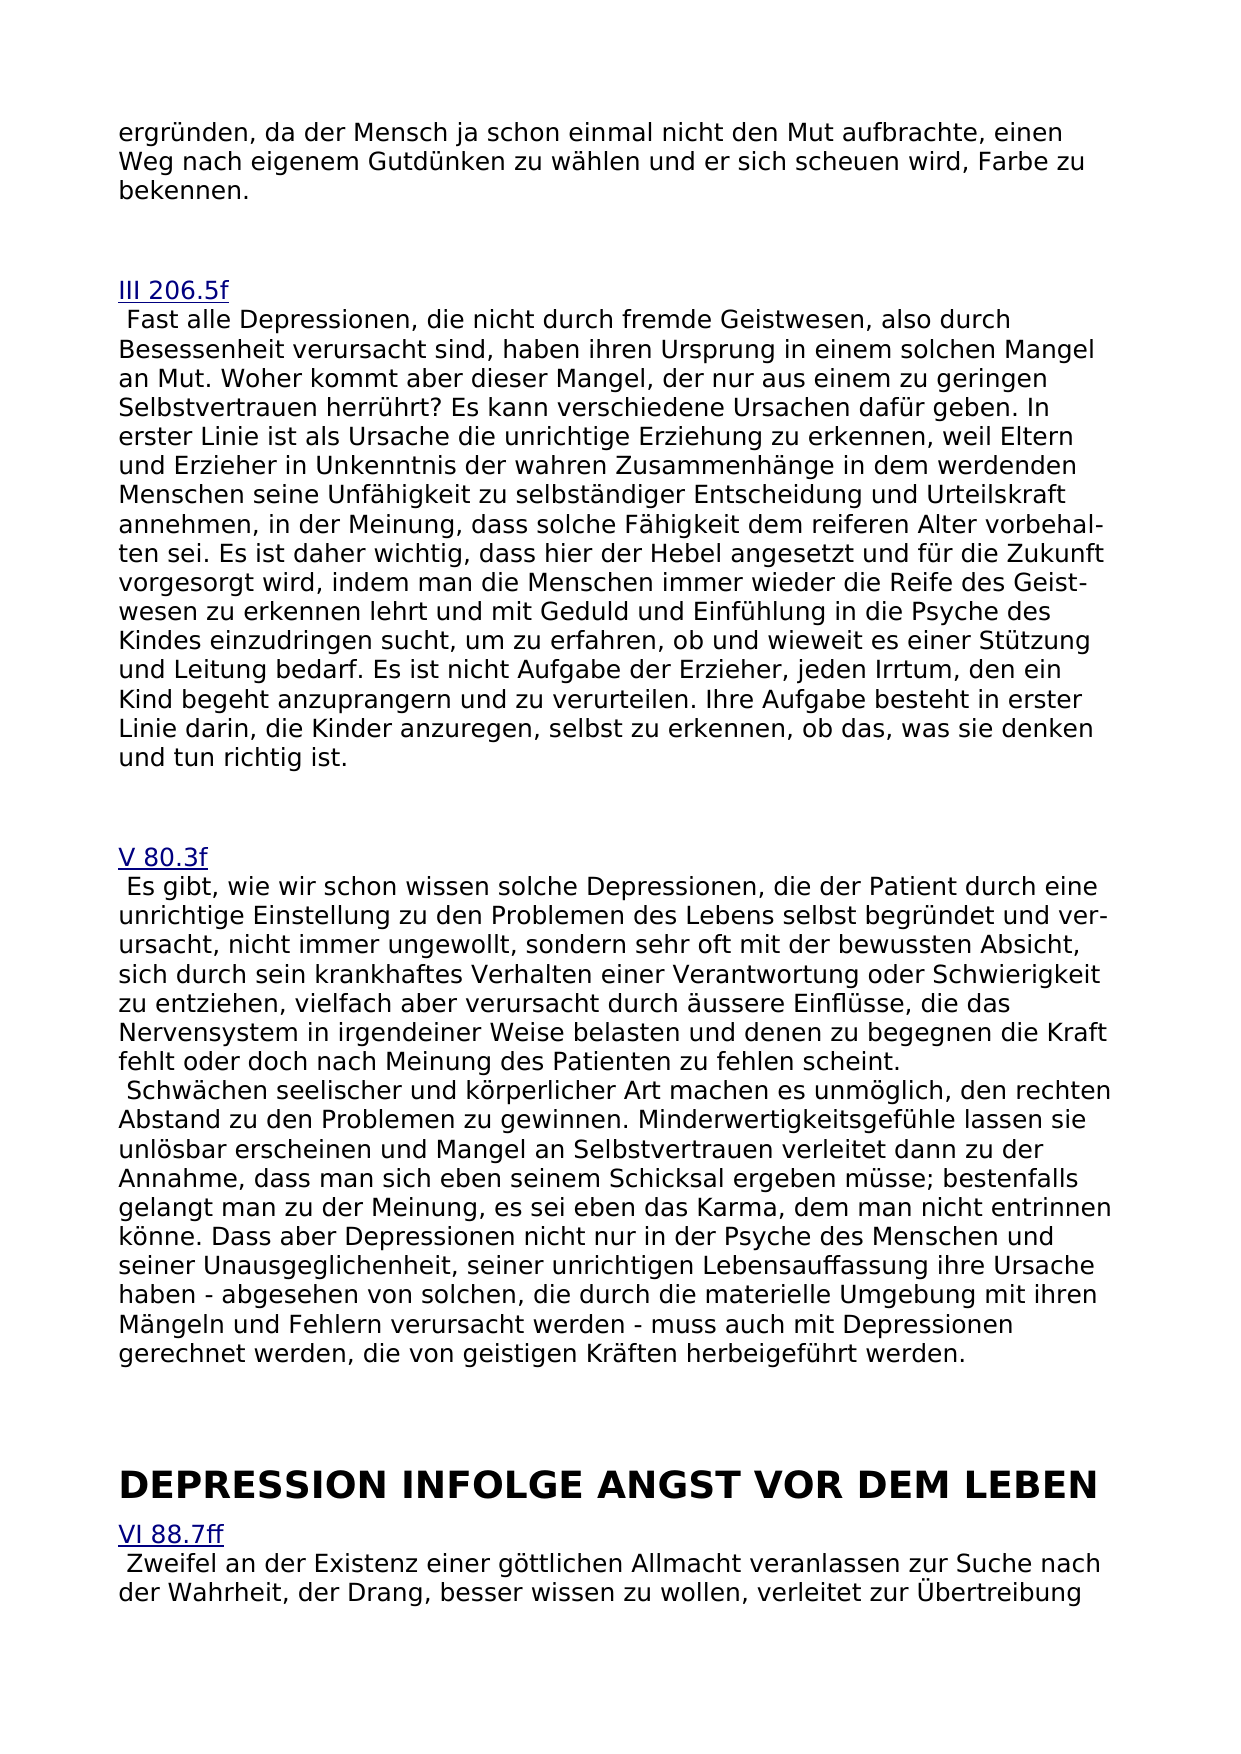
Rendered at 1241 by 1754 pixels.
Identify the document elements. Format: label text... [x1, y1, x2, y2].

text V 80.3f Es gibt, wie wir schon wissen solche Depressionen, die der Patient durch eine unrichtige Ein­stellung zu den Problemen des Lebens selbst begründet und ver­ur­sacht, nicht immer ungewollt, sondern sehr oft mit der bewussten Absicht, sich durch sein krank­haftes Verhalten einer Verantwor­tung oder Schwie­rigkeit zu ent­ziehen, vielfach aber ver­ursacht durch äussere Einflüsse, die das Nervensystem in irgendeiner Weise bela­sten und denen zu begegnen die Kraft fehlt oder doch nach Meinung des Patienten zu fehlen scheint. Schwächen seelischer und körperlicher Art machen es unmöglich, den rechten Ab­stand zu den Proble­men zu gewinnen. Minderwertigkeitsgefühle lassen sie unlösbar erscheinen und Mangel an Selbstver­trauen verleitet dann zu der Annahme, dass man sich eben seinem Schicksal ergeben müsse; bestenfalls gelangt man zu der Meinung, es sei eben das Karma, dem man nicht entrinnen könne. Dass aber Depressionen nicht nur in der Psyche des Men­schen und seiner Unausgeglichenheit, seiner unrich­tigen Lebensauffassung ihre Ursache haben - abgesehen von solchen, die durch die materielle Umgebung mit ihren Mängeln und Fehlern verursacht werden - muss auch mit Depressionen gerechnet werden, die von geistigen Kräf­ten herbeigeführt werden. [118, 843, 1122, 1426]
text ergründen, da der Mensch ja schon ein­mal nicht den Mut aufbrach­te, einen Weg nach eigenem Gutdünken zu wählen und er sich scheuen wird, Farbe zu bekennen. [118, 118, 1122, 264]
text VI 88.7ff Zweifel an der Existenz einer göttlichen Allmacht ver­anlassen zur Suche nach der Wahrheit, der Drang, bes­ser wissen zu wollen, verleitet zur Übertreibung [118, 1520, 1122, 1608]
text III 206.5f Fast alle Depressionen, die nicht durch fremde Geistwe­sen, also durch Besessen­heit verursacht sind, haben ihren Ursprung in einem solchen Mangel an Mut. Woher kommt aber dieser Mangel, der nur aus einem zu geringen Selbstvertrauen herrührt? Es kann verschie­dene Ur­sachen dafür geben. In erster Linie ist als Ursache die unrichtige Erziehung zu erkennen, weil Eltern und Erzieher in Un­kenntnis der wah­ren Zusammenhänge in dem werdenden Menschen seine Unfähigkeit zu selb­ständiger Entscheidung und Urteils­kraft annehmen, in der Meinung, dass solche Fähig­keit dem reiferen Alter vorbehal­ten sei. Es ist daher wichtig, dass hier der Hebel ange­setzt und für die Zukunft vorgesorgt wird, indem man die Menschen immer wieder die Reife des Geist­wesen zu erkennen lehrt und mit Geduld und Einfühlung in die Psyche des Kindes einzudrin­gen sucht, um zu erfahren, ob und wieweit es einer Stützung und Leitung bedarf. Es ist nicht Aufgabe der Erzieher, jeden Irrtum, den ein Kind begeht anzuprangern und zu ver­urteilen. Ihre Aufgabe besteht in erster Linie darin, die Kinder anzu­regen, selbst zu erkennen, ob das, was sie denken und tun richtig ist. [118, 276, 1122, 831]
subtitle DEPRESSION INFOLGE ANGST VOR DEM LEBEN [118, 1464, 1122, 1508]
